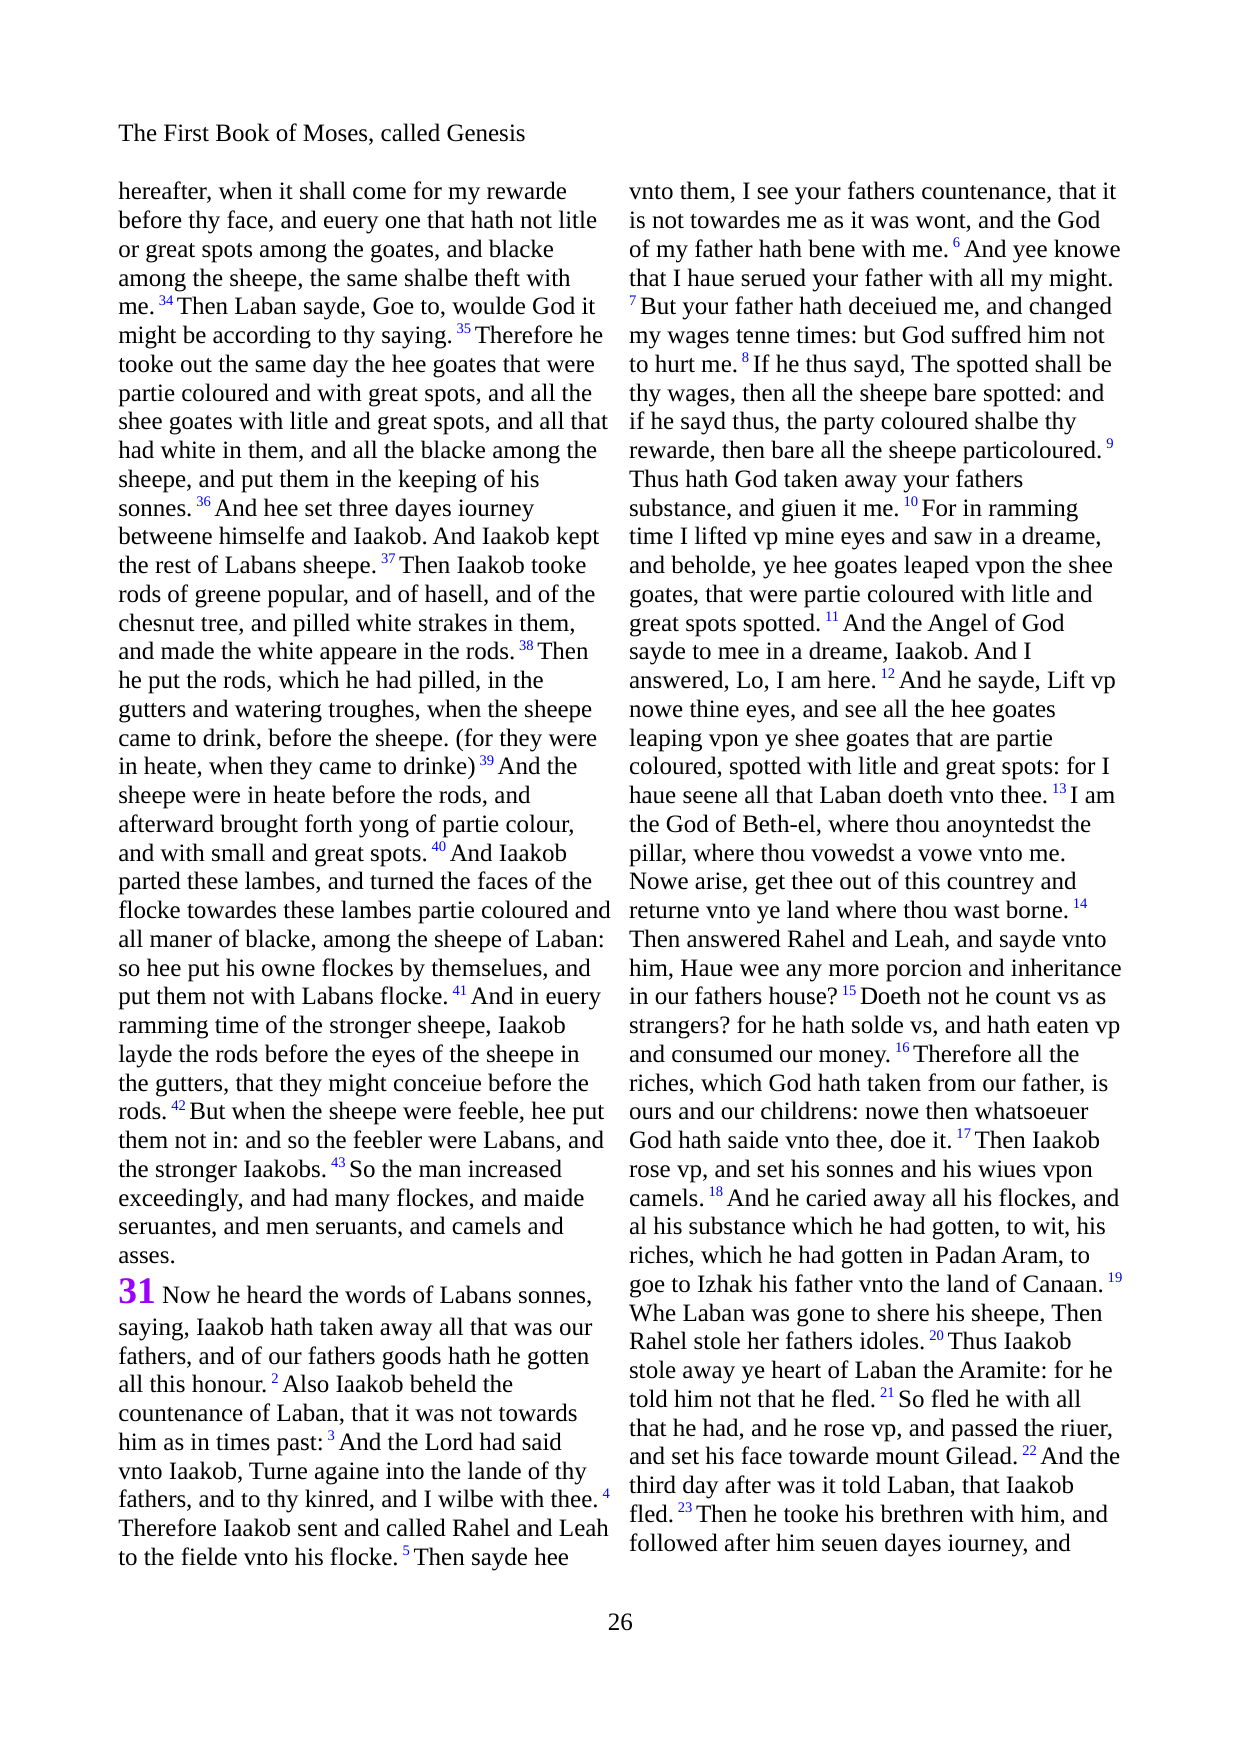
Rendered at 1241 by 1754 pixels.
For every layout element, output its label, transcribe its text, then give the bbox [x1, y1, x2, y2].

text vnto them, I see your fathers countenance, that it is not towardes me as it was wont, and the God of my father hath bene with me. 6 And yee knowe that I haue serued your father with all my might. 7 But your father hath deceiued me, and changed my wages tenne times: but God suffred him not to hurt me. 8 If he thus sayd, The spotted shall be thy wages, then all the sheepe bare spotted: and if he sayd thus, the party coloured shalbe thy rewarde, then bare all the sheepe particoloured. 9 Thus hath God taken away your fathers substance, and giuen it me. 10 For in ramming time I lifted vp mine eyes and saw in a dreame, and beholde, ye hee goates leaped vpon the shee goates, that were partie coloured with litle and great spots spotted. 11 And the Angel of God sayde to mee in a dreame, Iaakob. And I answered, Lo, I am here. 12 And he sayde, Lift vp nowe thine eyes, and see all the hee goates leaping vpon ye shee goates that are partie coloured, spotted with litle and great spots: for I haue seene all that Laban doeth vnto thee. 13 I am the God of Beth-el, where thou anoyntedst the pillar, where thou vowedst a vowe vnto me. Nowe arise, get thee out of this countrey and returne vnto ye land where thou wast borne. 14 Then answered Rahel and Leah, and sayde vnto him, Haue wee any more porcion and inheritance in our fathers house? 15 Doeth not he count vs as strangers? for he hath solde vs, and hath eaten vp and consumed our money. 16 Therefore all the riches, which God hath taken from our father, is ours and our childrens: nowe then whatsoeuer God hath saide vnto thee, doe it. 17 Then Iaakob rose vp, and set his sonnes and his wiues vpon camels. 18 And he caried away all his flockes, and al his substance which he had gotten, to wit, his riches, which he had gotten in Padan Aram, to goe to Izhak his father vnto the land of Canaan. 19 Whe Laban was gone to shere his sheepe, Then Rahel stole her fathers idoles. 20 Thus Iaakob stole away ye heart of Laban the Aramite: for he told him not that he fled. 21 So fled he with all that he had, and he rose vp, and passed the riuer, and set his face towarde mount Gilead. 22 And the third day after was it told Laban, that Iaakob fled. 23 Then he tooke his brethren with him, and followed after him seuen dayes iourney, and [629, 176, 1122, 1556]
text 31 Now he heard the words of Labans sonnes, saying, Iaakob hath taken away all that was our fathers, and of our fathers goods hath he gotten all this honour. 2 Also Iaakob beheld the countenance of Laban, that it was not towards him as in times past: 3 And the Lord had said vnto Iaakob, Turne againe into the lande of thy fathers, and to thy kinred, and I wilbe with thee. 4 Therefore Iaakob sent and called Rahel and Leah to the fielde vnto his flocke. 5 Then sayde hee [118, 1269, 611, 1571]
text hereafter, when it shall come for my rewarde before thy face, and euery one that hath not litle or great spots among the goates, and blacke among the sheepe, the same shalbe theft with me. 34 Then Laban sayde, Goe to, woulde God it might be according to thy saying. 35 Therefore he tooke out the same day the hee goates that were partie coloured and with great spots, and all the shee goates with litle and great spots, and all that had white in them, and all the blacke among the sheepe, and put them in the keeping of his sonnes. 36 And hee set three dayes iourney betweene himselfe and Iaakob. And Iaakob kept the rest of Labans sheepe. 37 Then Iaakob tooke rods of greene popular, and of hasell, and of the chesnut tree, and pilled white strakes in them, and made the white appeare in the rods. 38 Then he put the rods, which he had pilled, in the gutters and watering troughes, when the sheepe came to drink, before the sheepe. (for they were in heate, when they came to drinke) 39 And the sheepe were in heate before the rods, and afterward brought forth yong of partie colour, and with small and great spots. 40 And Iaakob parted these lambes, and turned the faces of the flocke towardes these lambes partie coloured and all maner of blacke, among the sheepe of Laban: so hee put his owne flockes by themselues, and put them not with Labans flocke. 41 And in euery ramming time of the stronger sheepe, Iaakob layde the rods before the eyes of the sheepe in the gutters, that they might conceiue before the rods. 42 But when the sheepe were feeble, hee put them not in: and so the feebler were Labans, and the stronger Iaakobs. 43 So the man increased exceedingly, and had many flockes, and maide seruantes, and men seruants, and camels and asses. [118, 176, 611, 1269]
